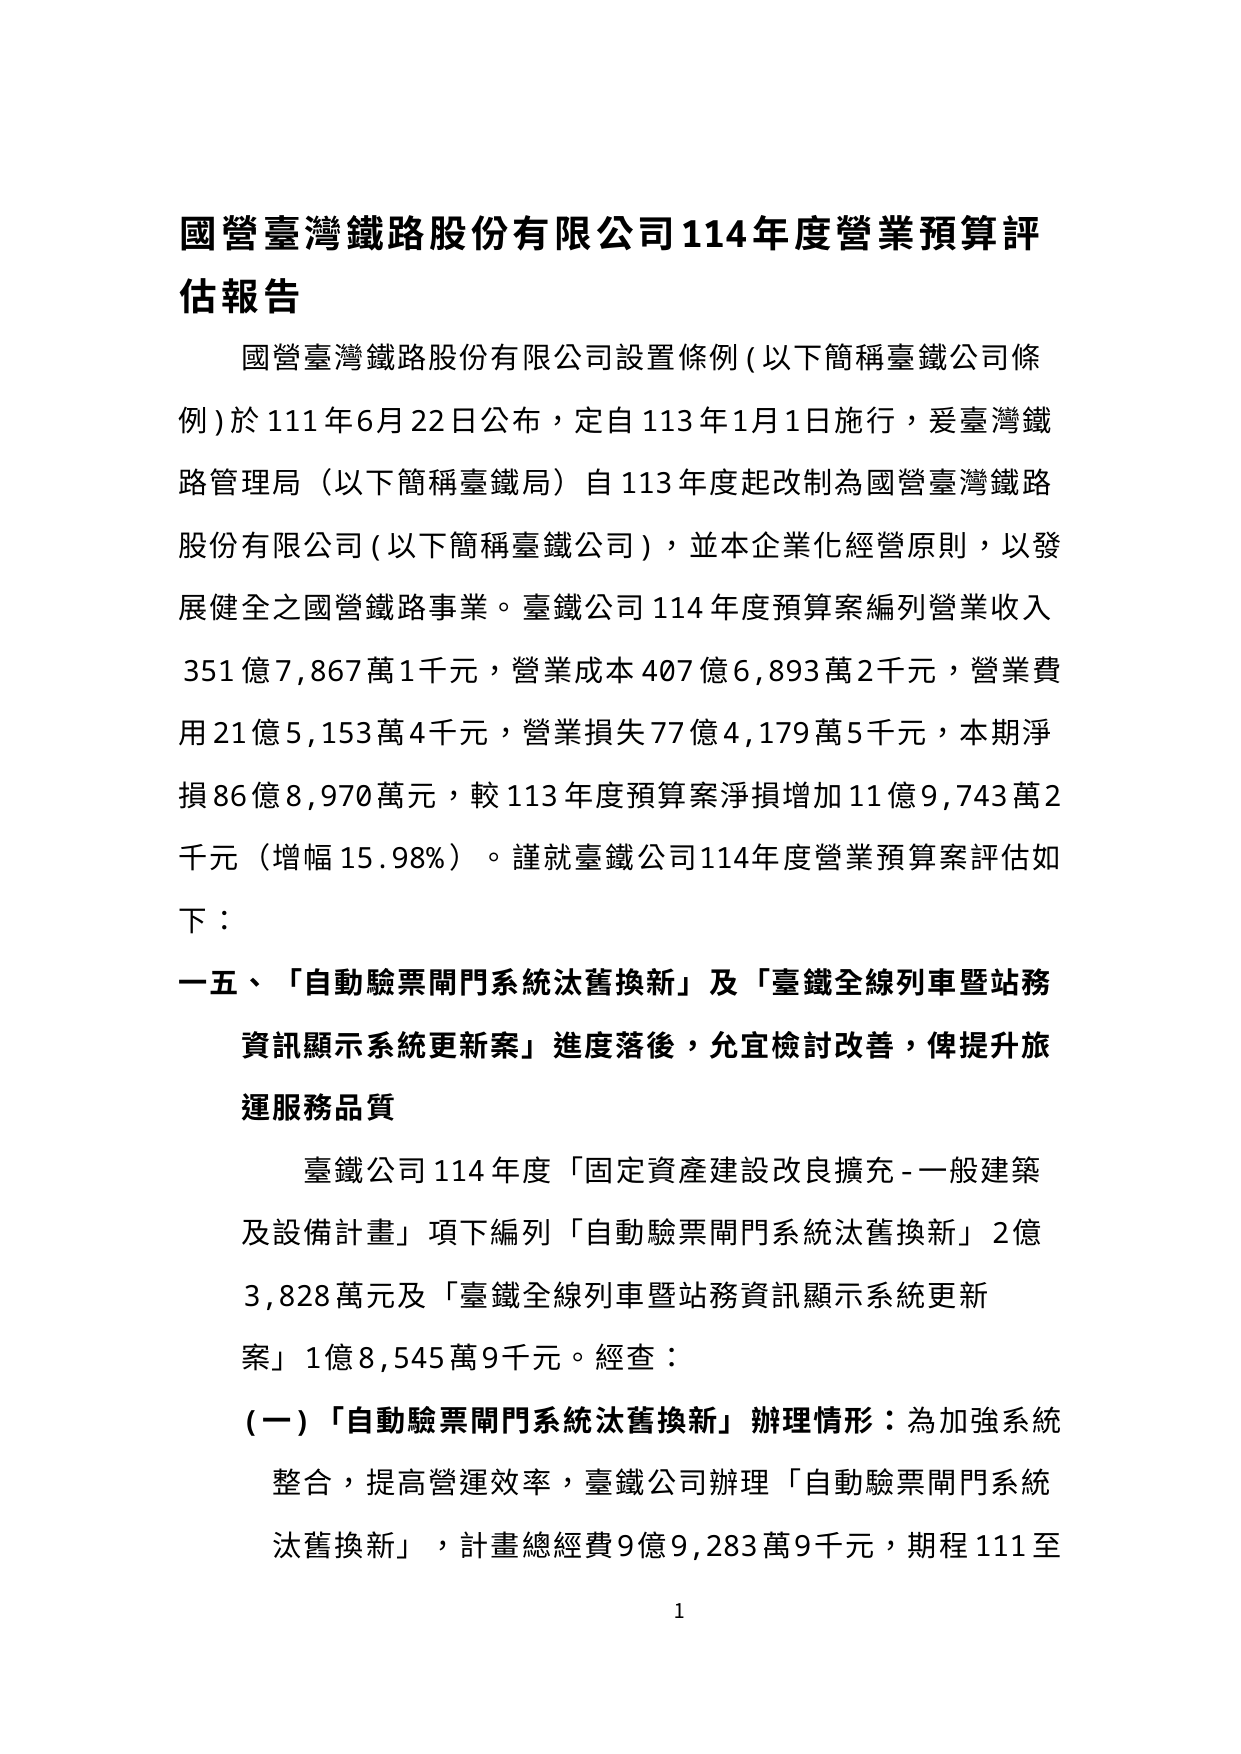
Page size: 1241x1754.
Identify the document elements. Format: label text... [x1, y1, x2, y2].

text 臺鐵公司114年度「固定資產建設改良擴充-一般建築及設備計畫」項下編列「自動驗票閘門系統汰舊換新」2億3,828萬元及「臺鐵全線列車暨站務資訊顯示系統更新案」1億8,545萬9千元。經查： [236, 1127, 1063, 1377]
text 國營臺灣鐵路股份有限公司設置條例(以下簡稱臺鐵公司條例)於111年6月22日公布，定自113年1月1日施行，爰臺灣鐵路管理局（以下簡稱臺鐵局）自113年度起改制為國營臺灣鐵路股份有限公司(以下簡稱臺鐵公司)，並本企業化經營原則，以發展健全之國營鐵路事業。臺鐵公司114年度預算案編列營業收入351億7,867萬1千元，營業成本407億6,893萬2千元，營業費用21億5,153萬4千元，營業損失77億4,179萬5千元，本期淨損86億8,970萬元，較113年度預算案淨損增加11億9,743萬2千元（增幅15.98%）。謹就臺鐵公司114年度營業預算案評估如下： [177, 314, 1063, 939]
text (一)「自動驗票閘門系統汰舊換新」辦理情形：為加強系統整合，提高營運效率，臺鐵公司辦理「自動驗票閘門系統汰舊換新」，計畫總經費9億9,283萬9千元，期程111至116年度，惟因112年7月間TPASS行政院通勤月票上線，爰配合採購TPASS驗票機設置專用通道，以利旅客驗票使用，致使該案採購規格、數量皆需配合重新審視調整，截至113年8月底止，預算實現率僅25.36%(詳表1)。 [236, 1377, 1063, 1564]
text 一五、「自動驗票閘門系統汰舊換新」及「臺鐵全線列車暨站務資訊顯示系統更新案」進度落後，允宜檢討改善，俾提升旅運服務品質 [177, 939, 1063, 1127]
text 國營臺灣鐵路股份有限公司114年度營業預算評估報告 [177, 189, 1063, 314]
